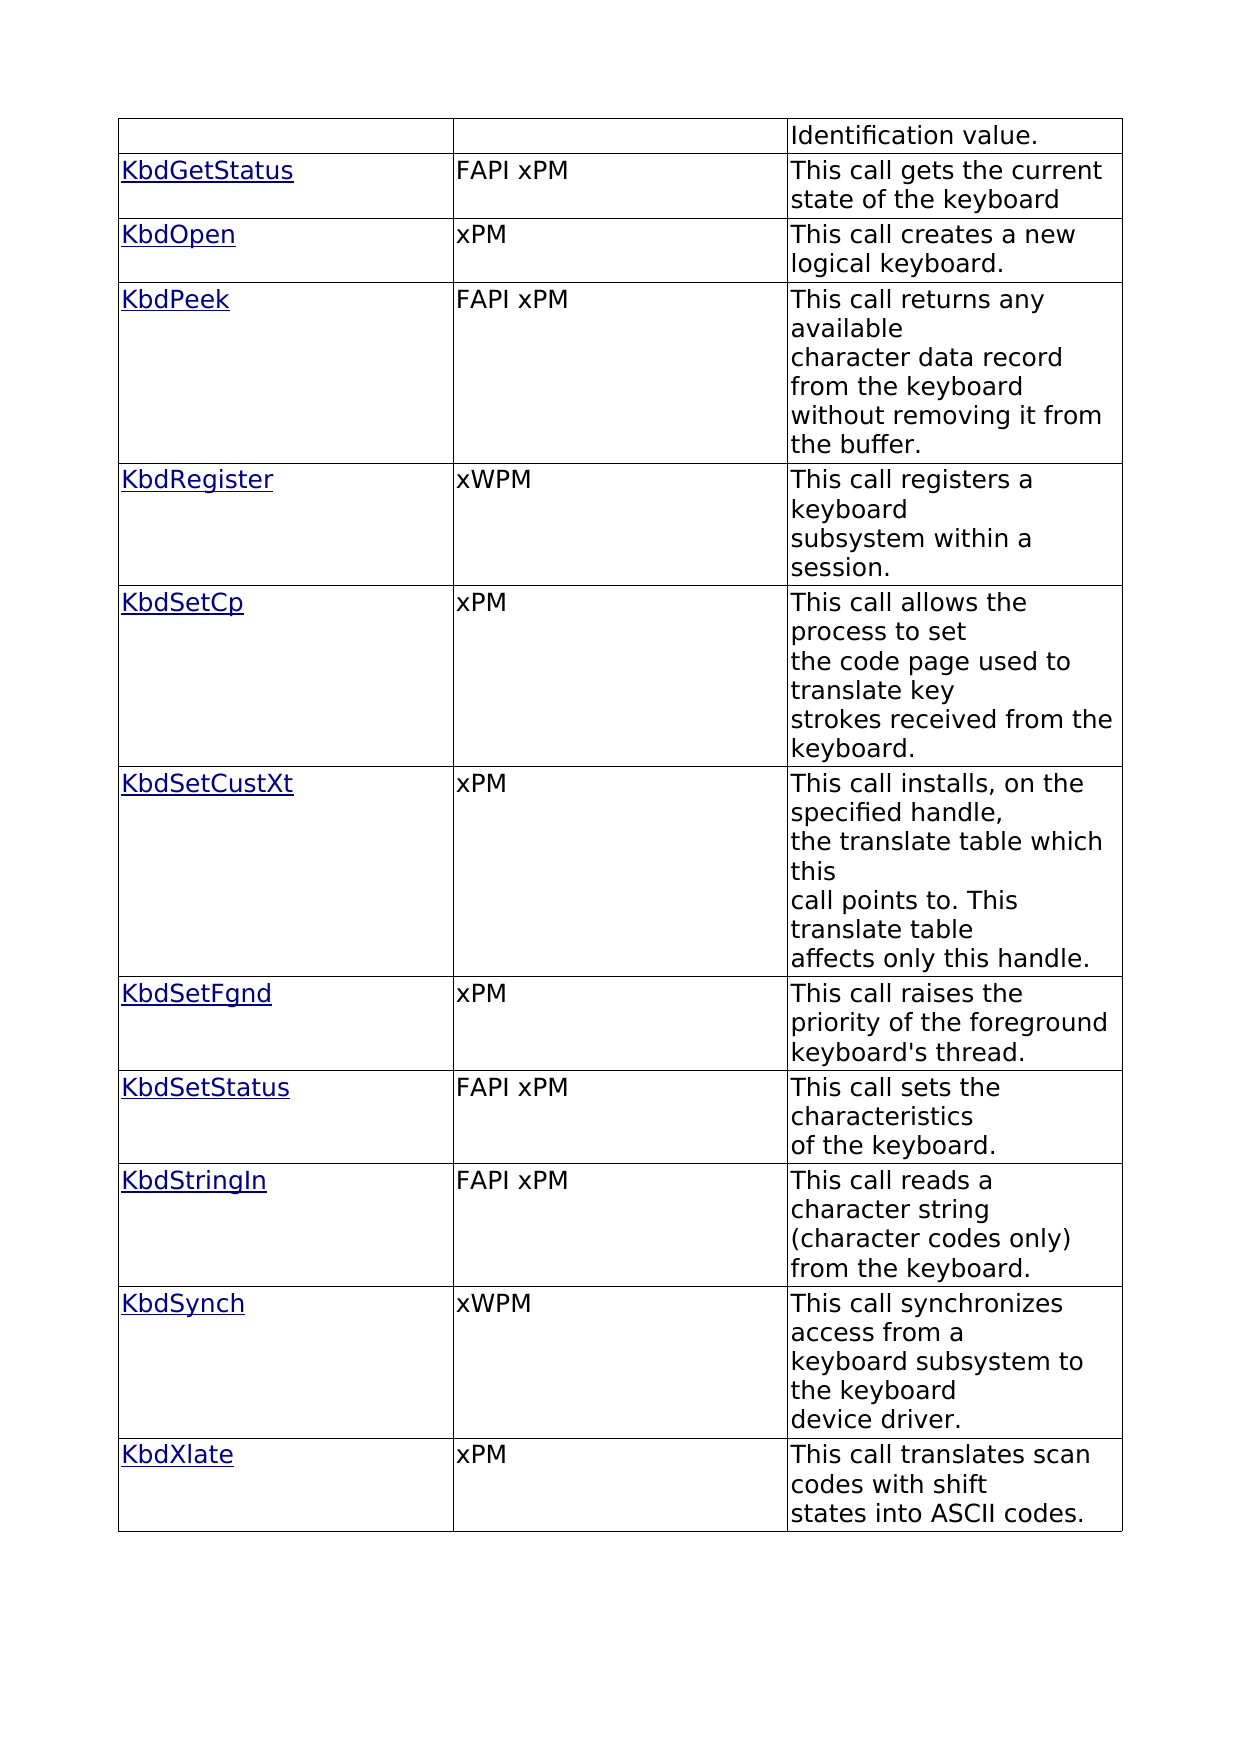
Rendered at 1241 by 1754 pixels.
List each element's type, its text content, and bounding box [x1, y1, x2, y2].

table_cell KbdSetCp [119, 586, 453, 766]
table_cell KbdRegister [119, 464, 453, 585]
table_cell xPM [454, 977, 787, 1070]
table_cell This call sets the characteristics of the keyboard. [788, 1071, 1122, 1163]
table_cell xPM [454, 219, 787, 282]
table_cell xPM [454, 1439, 787, 1531]
table_cell This call reads a character string (character codes only) from the keyboard. [788, 1164, 1122, 1286]
table_cell This call creates a new logical keyboard. [788, 219, 1122, 282]
table_cell This call registers a keyboard subsystem within a session. [788, 464, 1122, 585]
table_cell KbdGetStatus [119, 154, 453, 217]
table_cell KbdXlate [119, 1439, 453, 1531]
table_cell KbdSetCustXt [119, 767, 453, 976]
table_cell KbdSetStatus [119, 1071, 453, 1163]
table_cell [119, 119, 453, 153]
table_cell This call installs, on the specified handle, the translate table which this call points to. This translate table affects only this handle. [788, 767, 1122, 976]
table_cell xWPM [454, 464, 787, 585]
table_cell KbdSetFgnd [119, 977, 453, 1070]
table_cell FAPI xPM [454, 1071, 787, 1163]
table_cell xPM [454, 586, 787, 766]
table_cell xWPM [454, 1287, 787, 1438]
table_cell [454, 119, 787, 153]
table_cell FAPI xPM [454, 154, 787, 217]
table_cell This call allows the process to set the code page used to translate key strokes received from the keyboard. [788, 586, 1122, 766]
table_cell KbdStringIn [119, 1164, 453, 1286]
table_cell FAPI xPM [454, 283, 787, 463]
table_cell KbdSynch [119, 1287, 453, 1438]
table_cell This call gets the current state of the keyboard [788, 154, 1122, 217]
table_cell Identification value. [788, 119, 1122, 153]
table_cell This call raises the priority of the foreground keyboard's thread. [788, 977, 1122, 1070]
table_cell This call translates scan codes with shift states into ASCII codes. [788, 1439, 1122, 1531]
table_cell KbdPeek [119, 283, 453, 463]
table_cell KbdOpen [119, 219, 453, 282]
table_cell This call returns any available character data record from the keyboard without removing it from the buffer. [788, 283, 1122, 463]
table_cell xPM [454, 767, 787, 976]
table_cell FAPI xPM [454, 1164, 787, 1286]
table_cell This call synchronizes access from a keyboard subsystem to the keyboard device driver. [788, 1287, 1122, 1438]
